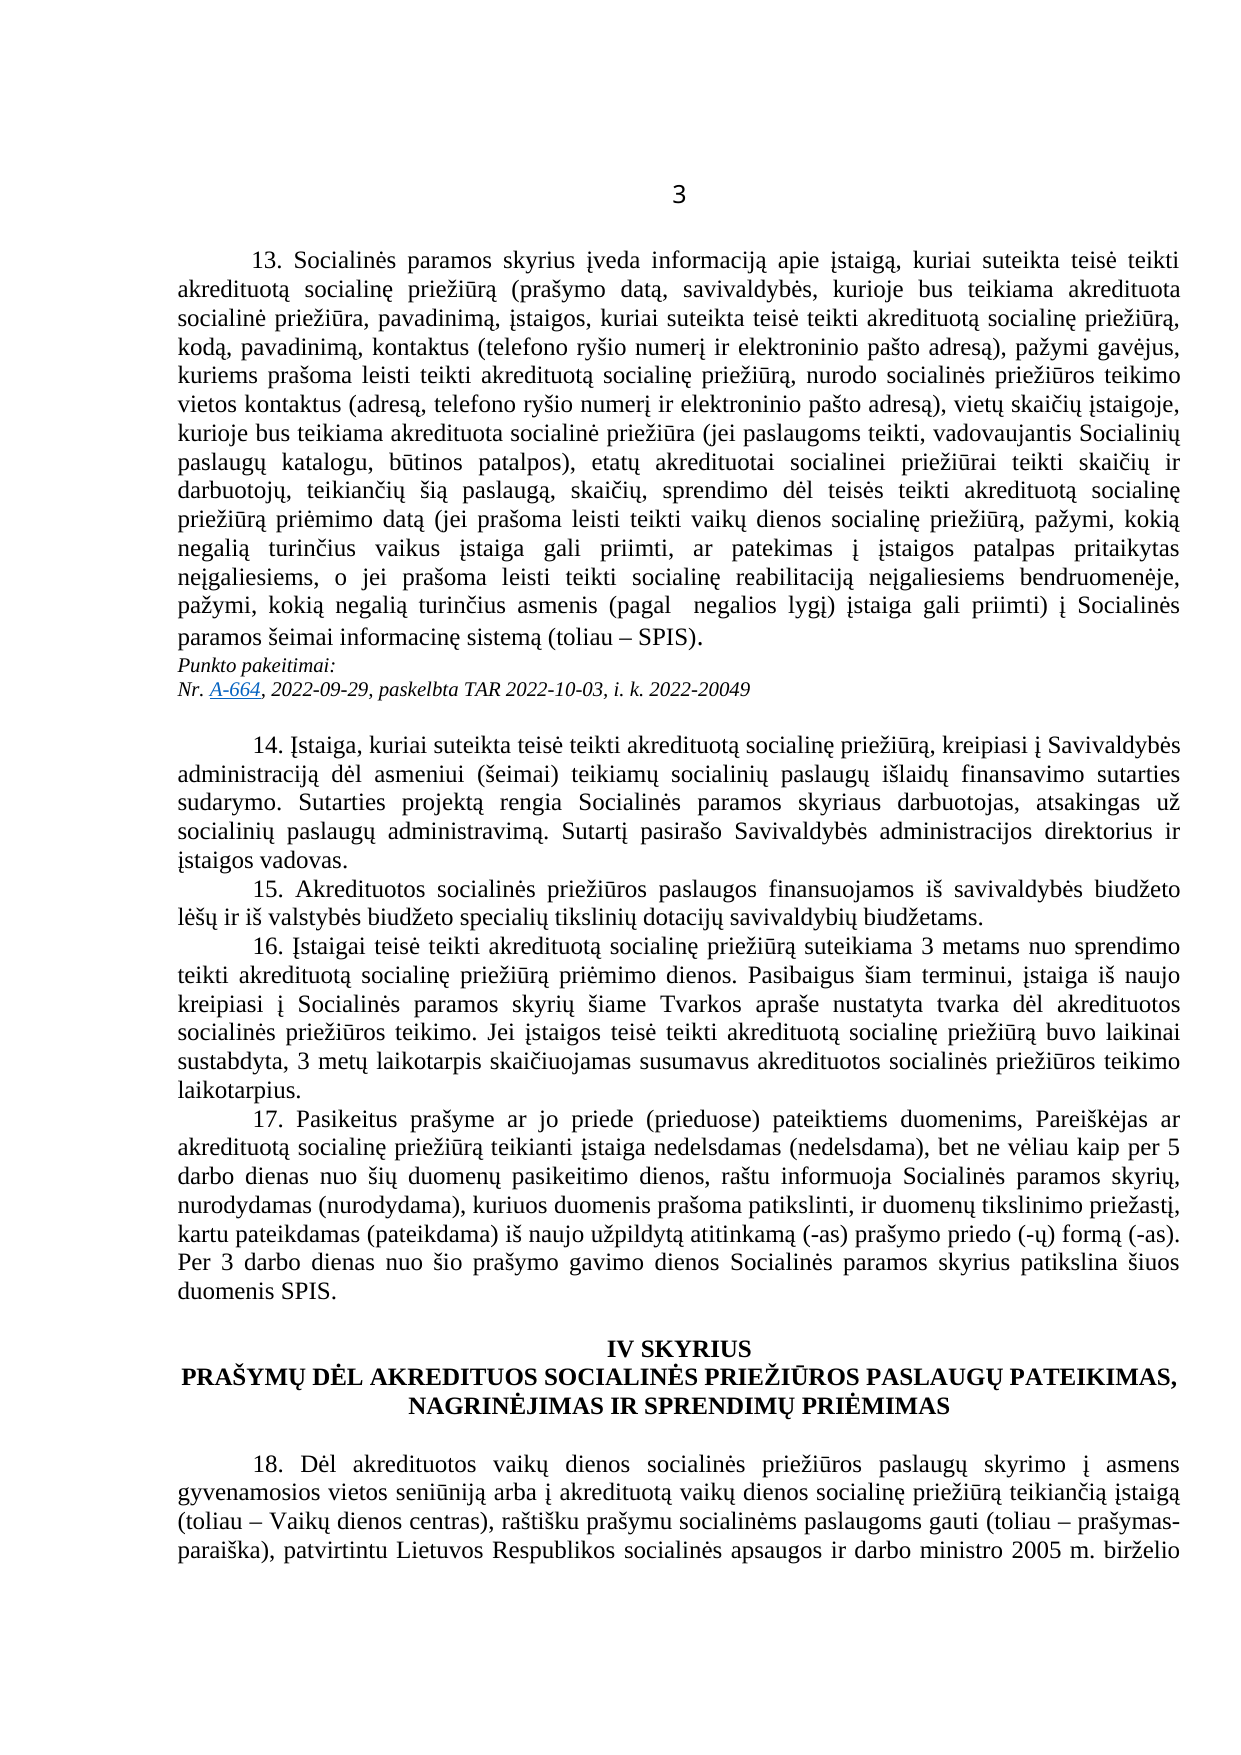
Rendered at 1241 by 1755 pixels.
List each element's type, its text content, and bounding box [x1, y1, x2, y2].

text Punkto pakeitimai: [177, 653, 1181, 677]
text 16. Įstaigai teisė teikti akredituotą socialinę priežiūrą suteikiama 3 metams nuo sprendimo teikti akredituotą socialinę priežiūrą priėmimo dienos. Pasibaigus šiam terminui, įstaiga iš naujo kreipiasi į Socialinės paramos skyrių šiame Tvarkos apraše nustatyta tvarka dėl akredituotos socialinės priežiūros teikimo. Jei įstaigos teisė teikti akredituotą socialinę priežiūrą buvo laikinai sustabdyta, 3 metų laikotarpis skaičiuojamas susumavus akredituotos socialinės priežiūros teikimo laikotarpius. [177, 931, 1181, 1104]
text 14. Įstaiga, kuriai suteikta teisė teikti akredituotą socialinę priežiūrą, kreipiasi į Savivaldybės administraciją dėl asmeniui (šeimai) teikiamų socialinių paslaugų išlaidų finansavimo sutarties sudarymo. Sutarties projektą rengia Socialinės paramos skyriaus darbuotojas, atsakingas už socialinių paslaugų administravimą. Sutartį pasirašo Savivaldybės administracijos direktorius ir įstaigos vadovas. [177, 730, 1181, 874]
text 18. Dėl akredituotos vaikų dienos socialinės priežiūros paslaugų skyrimo į asmens gyvenamosios vietos seniūniją arba į akredituotą vaikų dienos socialinę priežiūrą teikiančią įstaigą (toliau – Vaikų dienos centras), raštišku prašymu socialinėms paslaugoms gauti (toliau – prašymas-paraiška), patvirtintu Lietuvos Respublikos socialinės apsaugos ir darbo ministro 2005 m. birželio [177, 1449, 1181, 1564]
text Nr. A-664, 2022-09-29, paskelbta TAR 2022-10-03, i. k. 2022-20049 [177, 677, 1181, 701]
text 13. Socialinės paramos skyrius įveda informaciją apie įstaigą, kuriai suteikta teisė teikti akredituotą socialinę priežiūrą (prašymo datą, savivaldybės, kurioje bus teikiama akredituota socialinė priežiūra, pavadinimą, įstaigos, kuriai suteikta teisė teikti akredituotą socialinę priežiūrą, kodą, pavadinimą, kontaktus (telefono ryšio numerį ir elektroninio pašto adresą), pažymi gavėjus, kuriems prašoma leisti teikti akredituotą socialinę priežiūrą, nurodo socialinės priežiūros teikimo vietos kontaktus (adresą, telefono ryšio numerį ir elektroninio pašto adresą), vietų skaičių įstaigoje, kurioje bus teikiama akredituota socialinė priežiūra (jei paslaugoms teikti, vadovaujantis Socialinių paslaugų katalogu, būtinos patalpos), etatų akredituotai socialinei priežiūrai teikti skaičių ir darbuotojų, teikiančių šią paslaugą, skaičių, sprendimo dėl teisės teikti akredituotą socialinę priežiūrą priėmimo datą (jei prašoma leisti teikti vaikų dienos socialinę priežiūrą, pažymi, kokią negalią turinčius vaikus įstaiga gali priimti, ar patekimas į įstaigos patalpas pritaikytas neįgaliesiems, o jei prašoma leisti teikti socialinę reabilitaciją neįgaliesiems bendruomenėje, pažymi, kokią negalią turinčius asmenis (pagal negalios lygį) įstaiga gali priimti) į Socialinės paramos šeimai informacinę sistemą (toliau – SPIS). [177, 245, 1181, 653]
text 15. Akredituotos socialinės priežiūros paslaugos finansuojamos iš savivaldybės biudžeto lėšų ir iš valstybės biudžeto specialių tikslinių dotacijų savivaldybių biudžetams. [177, 874, 1181, 931]
text IV SKYRIUS [177, 1334, 1181, 1362]
text 17. Pasikeitus prašyme ar jo priede (prieduose) pateiktiems duomenims, Pareiškėjas ar akredituotą socialinę priežiūrą teikianti įstaiga nedelsdamas (nedelsdama), bet ne vėliau kaip per 5 darbo dienas nuo šių duomenų pasikeitimo dienos, raštu informuoja Socialinės paramos skyrių, nurodydamas (nurodydama), kuriuos duomenis prašoma patikslinti, ir duomenų tikslinimo priežastį, kartu pateikdamas (pateikdama) iš naujo užpildytą atitinkamą (-as) prašymo priedo (-ų) formą (-as). Per 3 darbo dienas nuo šio prašymo gavimo dienos Socialinės paramos skyrius patikslina šiuos duomenis SPIS. [177, 1104, 1181, 1305]
text PRAŠYMŲ DĖL AKREDITUOS SOCIALINĖS PRIEŽIŪROS PASLAUGŲ PATEIKIMAS, NAGRINĖJIMAS IR SPRENDIMŲ PRIĖMIMAS [177, 1362, 1181, 1420]
